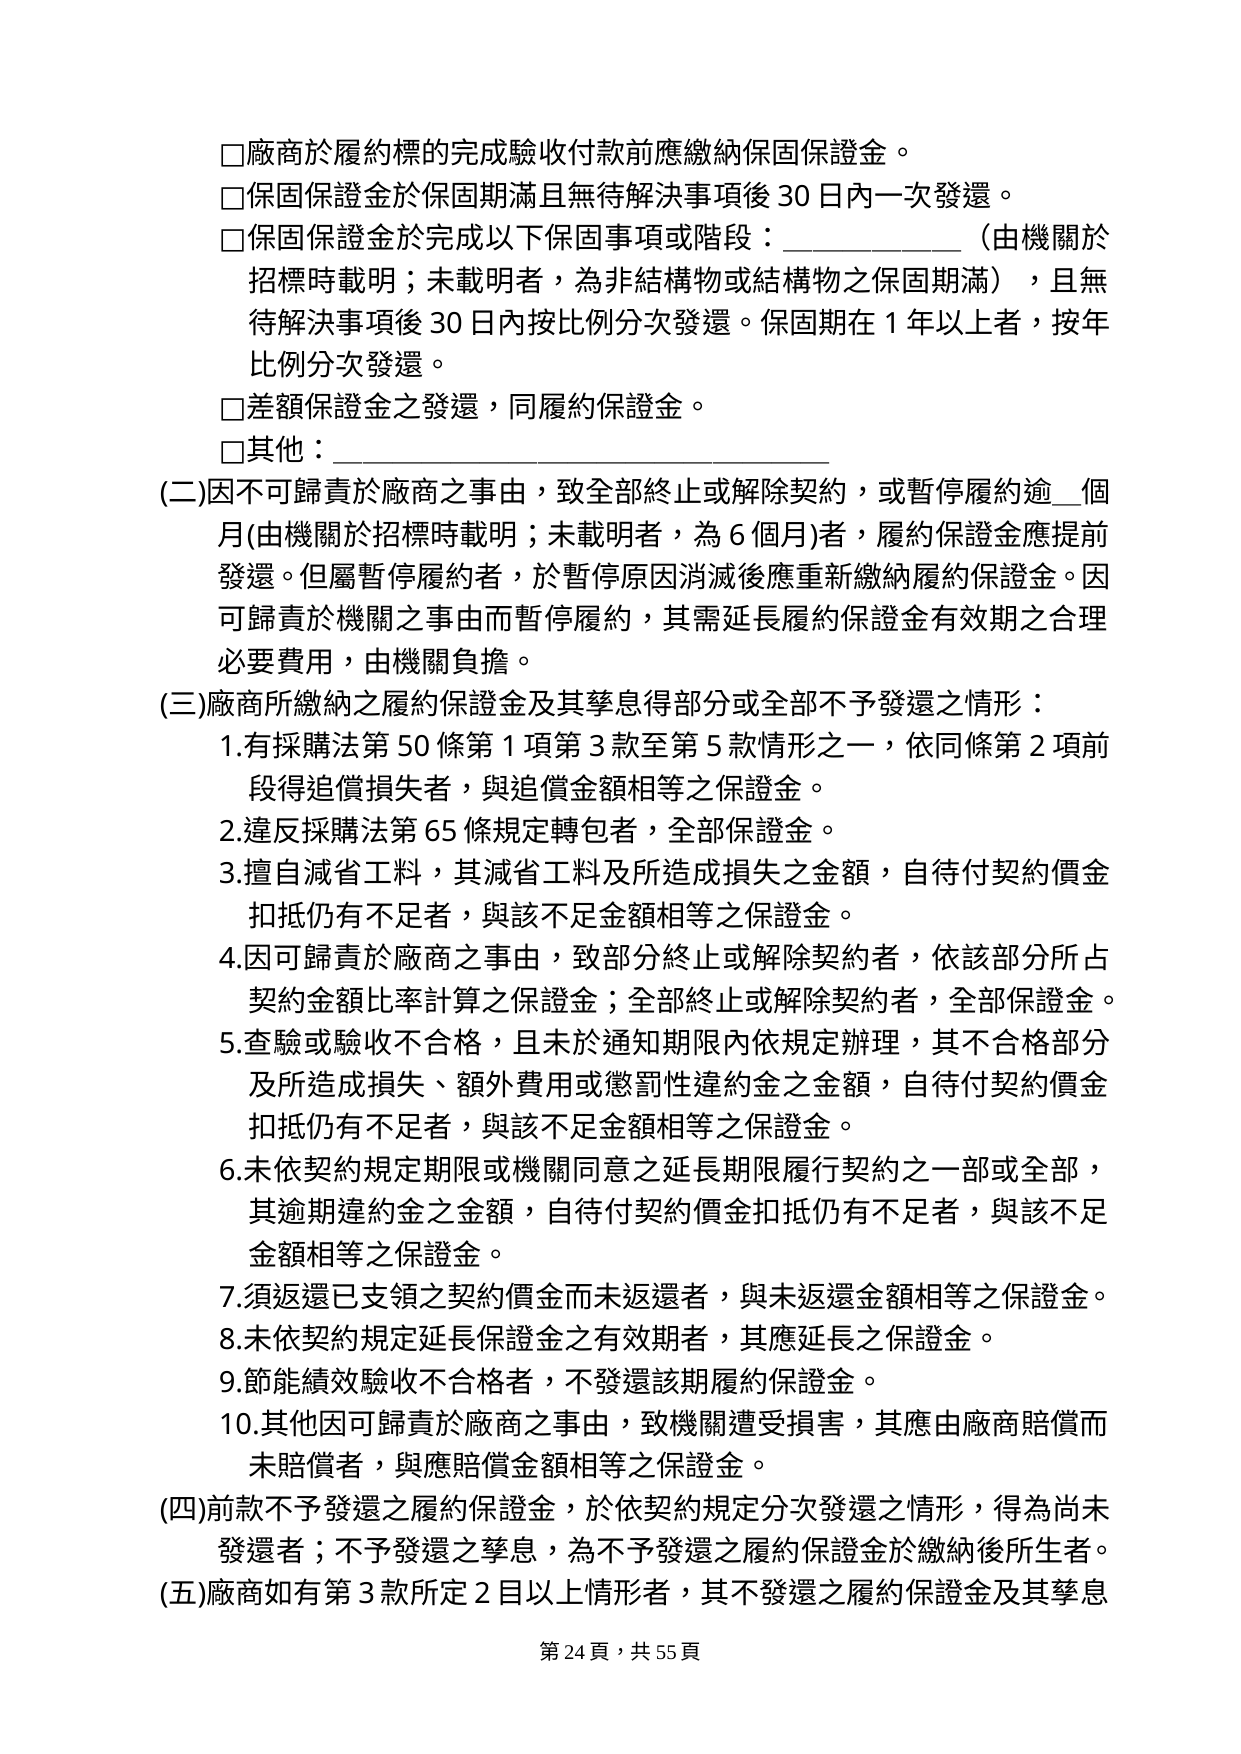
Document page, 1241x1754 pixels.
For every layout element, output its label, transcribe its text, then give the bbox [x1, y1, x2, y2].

text (二)因不可歸責於廠商之事由，致全部終止或解除契約，或暫停履約逾＿個月(由機關於招標時載明；未載明者，為6個月)者，履約保證金應提前發還。但屬暫停履約者，於暫停原因消滅後應重新繳納履約保證金。因可歸責於機關之事由而暫停履約，其需延長履約保證金有效期之合理必要費用，由機關負擔。 [159, 469, 1110, 681]
text 6.未依契約規定期限或機關同意之延長期限履行契約之一部或全部，其逾期違約金之金額，自待付契約價金扣抵仍有不足者，與該不足金額相等之保證金。 [218, 1146, 1110, 1273]
text 8.未依契約規定延長保證金之有效期者，其應延長之保證金。 [218, 1316, 1110, 1358]
text 2.違反採購法第65條規定轉包者，全部保證金。 [218, 808, 1110, 850]
text □其他：＿＿＿＿＿＿＿＿＿＿＿＿＿＿＿＿＿ [218, 426, 1110, 469]
text (三)廠商所繳納之履約保證金及其孳息得部分或全部不予發還之情形： [159, 681, 1110, 723]
text □保固保證金於完成以下保固事項或階段：＿＿＿＿＿＿（由機關於招標時載明；未載明者，為非結構物或結構物之保固期滿），且無待解決事項後30日內按比例分次發還。保固期在1年以上者，按年比例分次發還。 [218, 215, 1110, 384]
text 7.須返還已支領之契約價金而未返還者，與未返還金額相等之保證金。 [218, 1273, 1110, 1316]
text 4.因可歸責於廠商之事由，致部分終止或解除契約者，依該部分所占契約金額比率計算之保證金；全部終止或解除契約者，全部保證金。 [218, 935, 1110, 1019]
text (四)前款不予發還之履約保證金，於依契約規定分次發還之情形，得為尚未發還者；不予發還之孳息，為不予發還之履約保證金於繳納後所生者。 [159, 1485, 1110, 1570]
text □保固保證金於保固期滿且無待解決事項後30日內一次發還。 [218, 172, 1110, 215]
text 10.其他因可歸責於廠商之事由，致機關遭受損害，其應由廠商賠償而未賠償者，與應賠償金額相等之保證金。 [218, 1401, 1110, 1485]
text 3.擅自減省工料，其減省工料及所造成損失之金額，自待付契約價金扣抵仍有不足者，與該不足金額相等之保證金。 [218, 850, 1110, 935]
text □廠商於履約標的完成驗收付款前應繳納保固保證金。 [218, 130, 1110, 172]
text 5.查驗或驗收不合格，且未於通知期限內依規定辦理，其不合格部分及所造成損失、額外費用或懲罰性違約金之金額，自待付契約價金扣抵仍有不足者，與該不足金額相等之保證金。 [218, 1019, 1110, 1146]
text 9.節能績效驗收不合格者，不發還該期履約保證金。 [218, 1358, 1110, 1401]
text □差額保證金之發還，同履約保證金。 [218, 384, 1110, 426]
text 1.有採購法第50條第1項第3款至第5款情形之一，依同條第2項前段得追償損失者，與追償金額相等之保證金。 [218, 723, 1110, 808]
text (五)廠商如有第3款所定2目以上情形者，其不發還之履約保證金及其孳息應分別適用之。但其合計金額逾履約保證金總金額者，以總金額為限。 [159, 1570, 1110, 1612]
